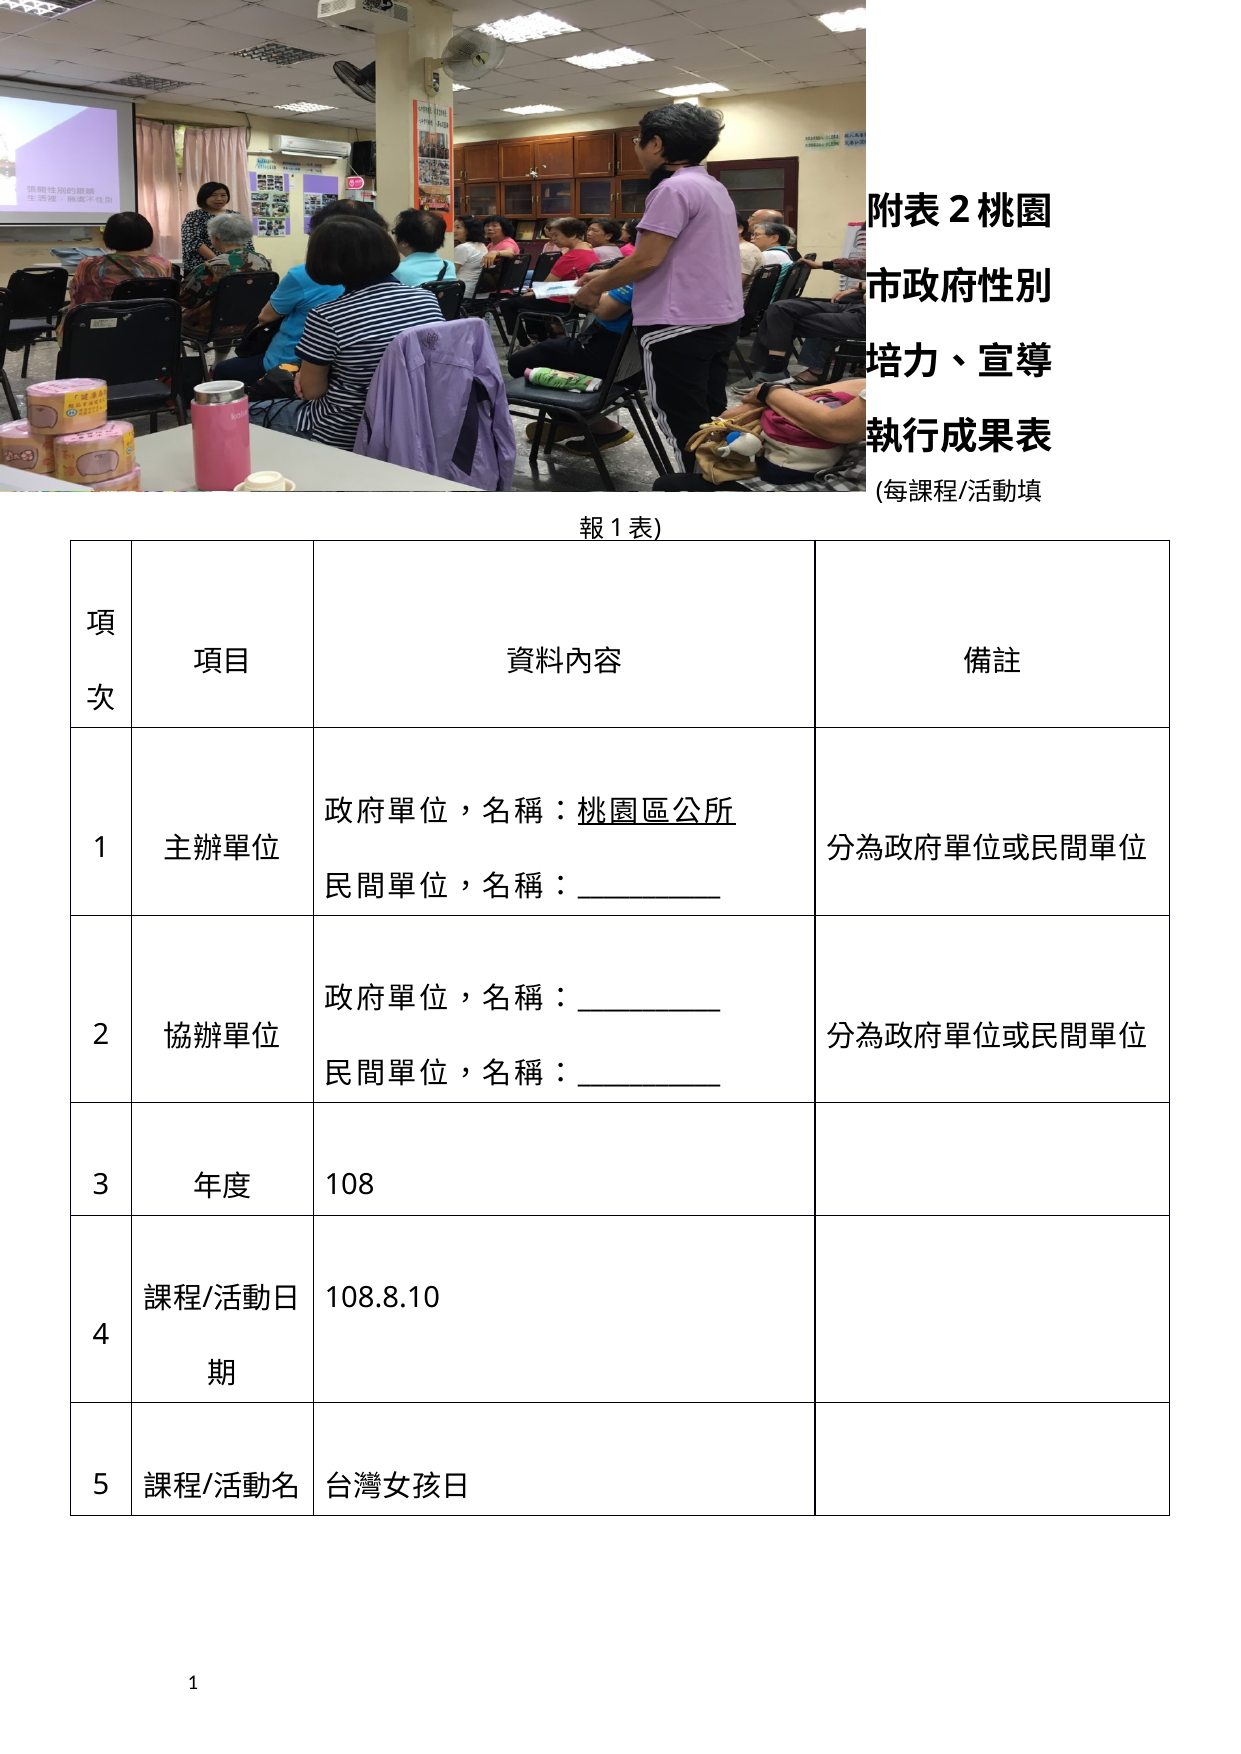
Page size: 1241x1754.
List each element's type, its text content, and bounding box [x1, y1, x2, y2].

table_header 項次 [71, 541, 131, 727]
table_cell [816, 1216, 1169, 1402]
table_cell 政府單位，名稱：___________ 民間單位，名稱：___________ [314, 916, 814, 1102]
table_cell 政府單位，名稱：桃園區公所 民間單位，名稱：___________ [314, 728, 814, 914]
table_cell 分為政府單位或民間單位 [816, 728, 1169, 914]
table_cell 主辦單位 [132, 728, 313, 914]
table_cell [816, 1403, 1169, 1514]
table_header 項目 [132, 541, 313, 727]
table_cell 課程/活動名 [132, 1403, 313, 1514]
table_cell 4 [71, 1216, 131, 1402]
table_cell 協辦單位 [132, 916, 313, 1102]
text (每課程/活動填報1表) [187, 464, 1053, 539]
table_cell 台灣女孩日 [314, 1403, 814, 1514]
table_cell 5 [71, 1403, 131, 1514]
picture [0, 0, 866, 492]
table_cell 分為政府單位或民間單位 [816, 916, 1169, 1102]
table_cell 1 [71, 728, 131, 914]
table_cell 108.8.10 [314, 1216, 814, 1402]
table_cell 年度 [132, 1103, 313, 1214]
table_cell 課程/活動日期 [132, 1216, 313, 1402]
table_cell 3 [71, 1103, 131, 1214]
table_header 備註 [816, 541, 1169, 727]
table_cell 108 [314, 1103, 814, 1214]
text 附表2桃園市政府性別培力、宣導執行成果表 [866, 164, 1053, 464]
table_cell [816, 1103, 1169, 1214]
table_cell 2 [71, 916, 131, 1102]
table_header 資料內容 [314, 541, 814, 727]
